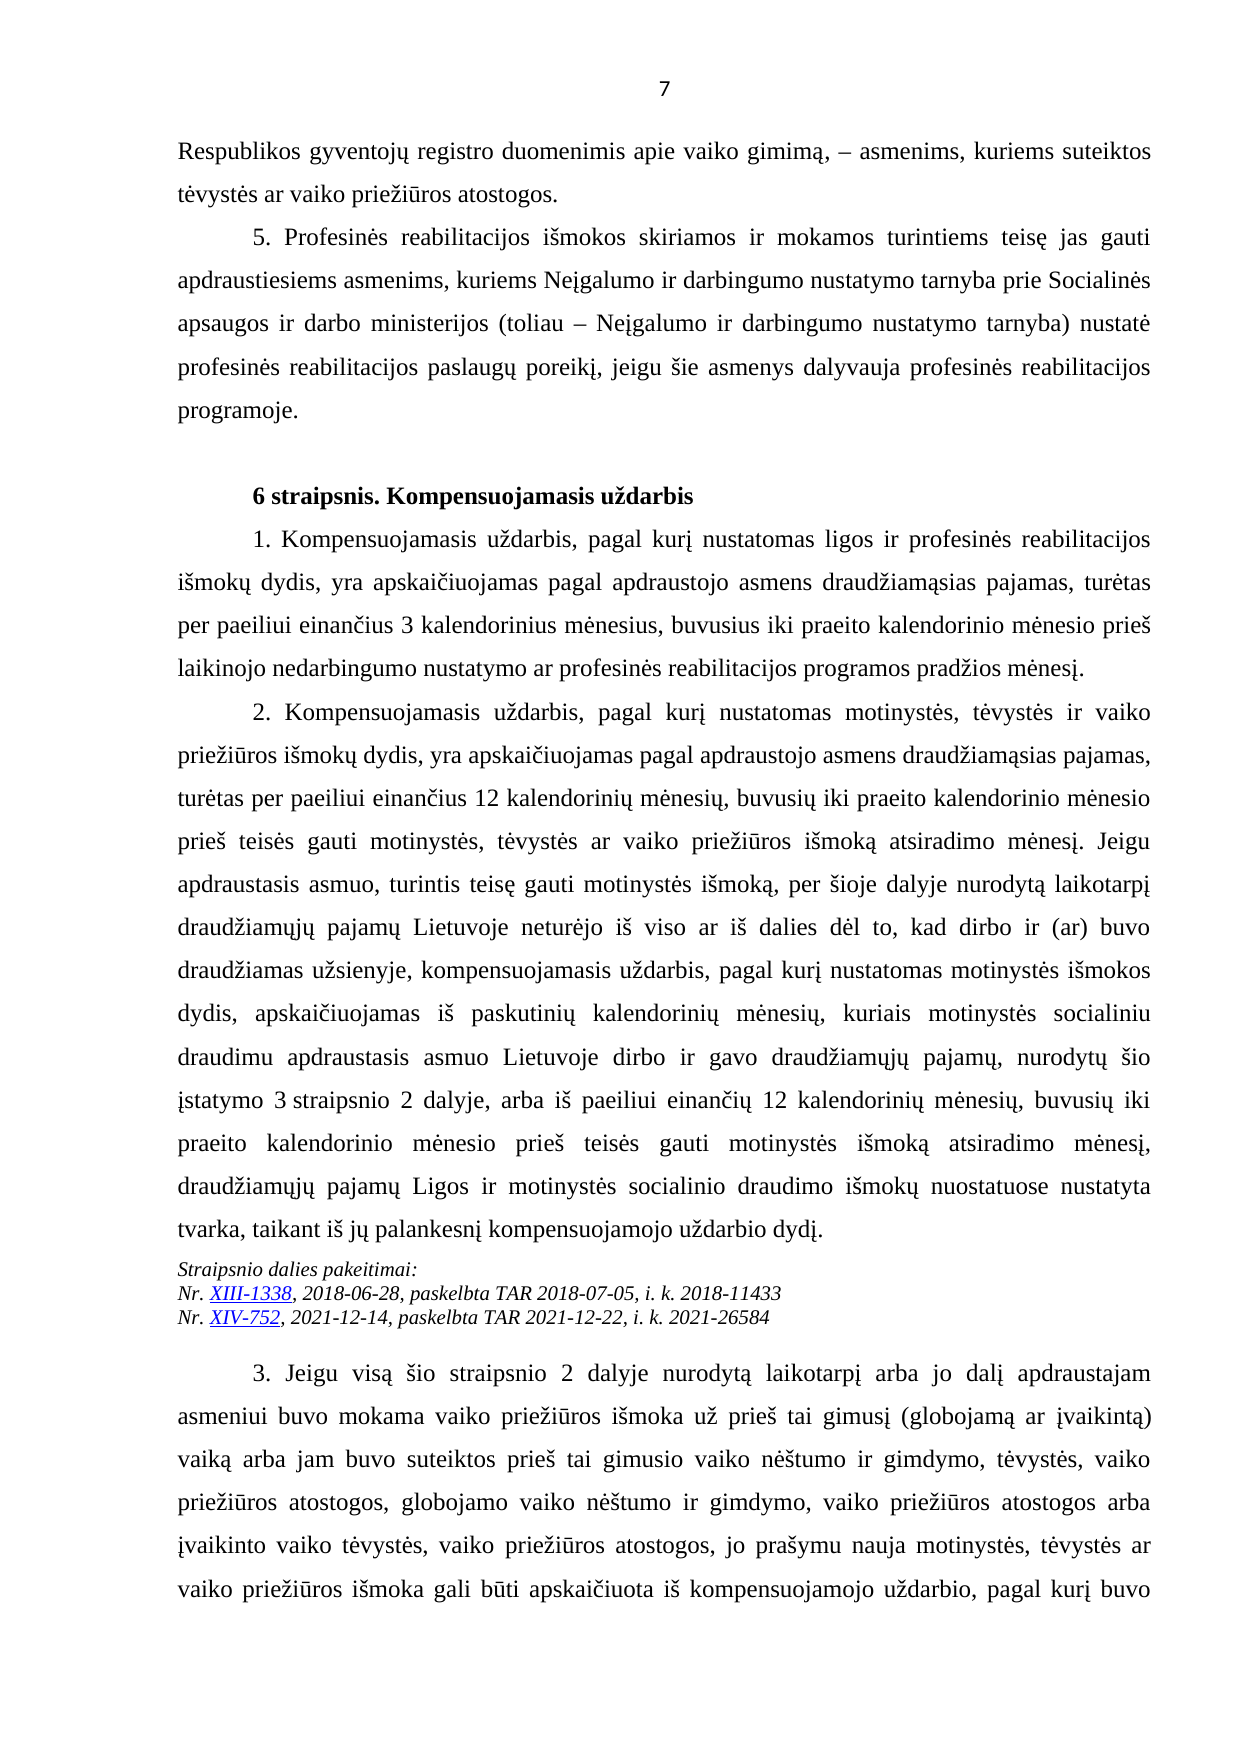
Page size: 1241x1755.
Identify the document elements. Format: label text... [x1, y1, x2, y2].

text 3. Jeigu visą šio straipsnio 2 dalyje nurodytą laikotarpį arba jo dalį apdraustajam asmeniui buvo mokama vaiko priežiūros išmoka už prieš tai gimusį (globojamą ar įvaikintą) vaiką arba jam buvo suteiktos prieš tai gimusio vaiko nėštumo ir gimdymo, tėvystės, vaiko priežiūros atostogos, globojamo vaiko nėštumo ir gimdymo, vaiko priežiūros atostogos arba įvaikinto vaiko tėvystės, vaiko priežiūros atostogos, jo prašymu nauja motinystės, tėvystės ar vaiko priežiūros išmoka gali būti apskaičiuota iš kompensuojamojo uždarbio, pagal kurį buvo [177, 1358, 1152, 1602]
text 2. Kompensuojamasis uždarbis, pagal kurį nustatomas motinystės, tėvystės ir vaiko priežiūros išmokų dydis, yra apskaičiuojamas pagal apdraustojo asmens draudžiamąsias pajamas, turėtas per paeiliui einančius 12 kalendorinių mėnesių, buvusių iki praeito kalendorinio mėnesio prieš teisės gauti motinystės, tėvystės ar vaiko priežiūros išmoką atsiradimo mėnesį. Jeigu apdraustasis asmuo, turintis teisę gauti motinystės išmoką, per šioje dalyje nurodytą laikotarpį draudžiamųjų pajamų Lietuvoje neturėjo iš viso ar iš dalies dėl to, kad dirbo ir (ar) buvo draudžiamas užsienyje, kompensuojamasis uždarbis, pagal kurį nustatomas motinystės išmokos dydis, apskaičiuojamas iš paskutinių kalendorinių mėnesių, kuriais motinystės socialiniu draudimu apdraustasis asmuo Lietuvoje dirbo ir gavo draudžiamųjų pajamų, nurodytų šio įstatymo 3 straipsnio 2 dalyje, arba iš paeiliui einančių 12 kalendorinių mėnesių, buvusių iki praeito kalendorinio mėnesio prieš teisės gauti motinystės išmoką atsiradimo mėnesį, draudžiamųjų pajamų Ligos ir motinystės socialinio draudimo išmokų nuostatuose nustatyta tvarka, taikant iš jų palankesnį kompensuojamojo uždarbio dydį. [177, 697, 1152, 1243]
text Straipsnio dalies pakeitimai: [177, 1257, 1152, 1281]
text 1. Kompensuojamasis uždarbis, pagal kurį nustatomas ligos ir profesinės reabilitacijos išmokų dydis, yra apskaičiuojamas pagal apdraustojo asmens draudžiamąsias pajamas, turėtas per paeiliui einančius 3 kalendorinius mėnesius, buvusius iki praeito kalendorinio mėnesio prieš laikinojo nedarbingumo nustatymo ar profesinės reabilitacijos programos pradžios mėnesį. [177, 524, 1152, 682]
text Nr. XIII-1338, 2018-06-28, paskelbta TAR 2018-07-05, i. k. 2018-11433 [177, 1281, 1152, 1305]
text 6 straipsnis. Kompensuojamasis uždarbis [177, 481, 1152, 510]
text 5. Profesinės reabilitacijos išmokos skiriamos ir mokamos turintiems teisę jas gauti apdraustiesiems asmenims, kuriems Neįgalumo ir darbingumo nustatymo tarnyba prie Socialinės apsaugos ir darbo ministerijos (toliau – Neįgalumo ir darbingumo nustatymo tarnyba) nustatė profesinės reabilitacijos paslaugų poreikį, jeigu šie asmenys dalyvauja profesinės reabilitacijos programoje. [177, 222, 1152, 423]
text Nr. XIV-752, 2021-12-14, paskelbta TAR 2021-12-22, i. k. 2021-26584 [177, 1305, 1152, 1329]
text Respublikos gyventojų registro duomenimis apie vaiko gimimą, – asmenims, kuriems suteiktos tėvystės ar vaiko priežiūros atostogos. [177, 136, 1152, 208]
